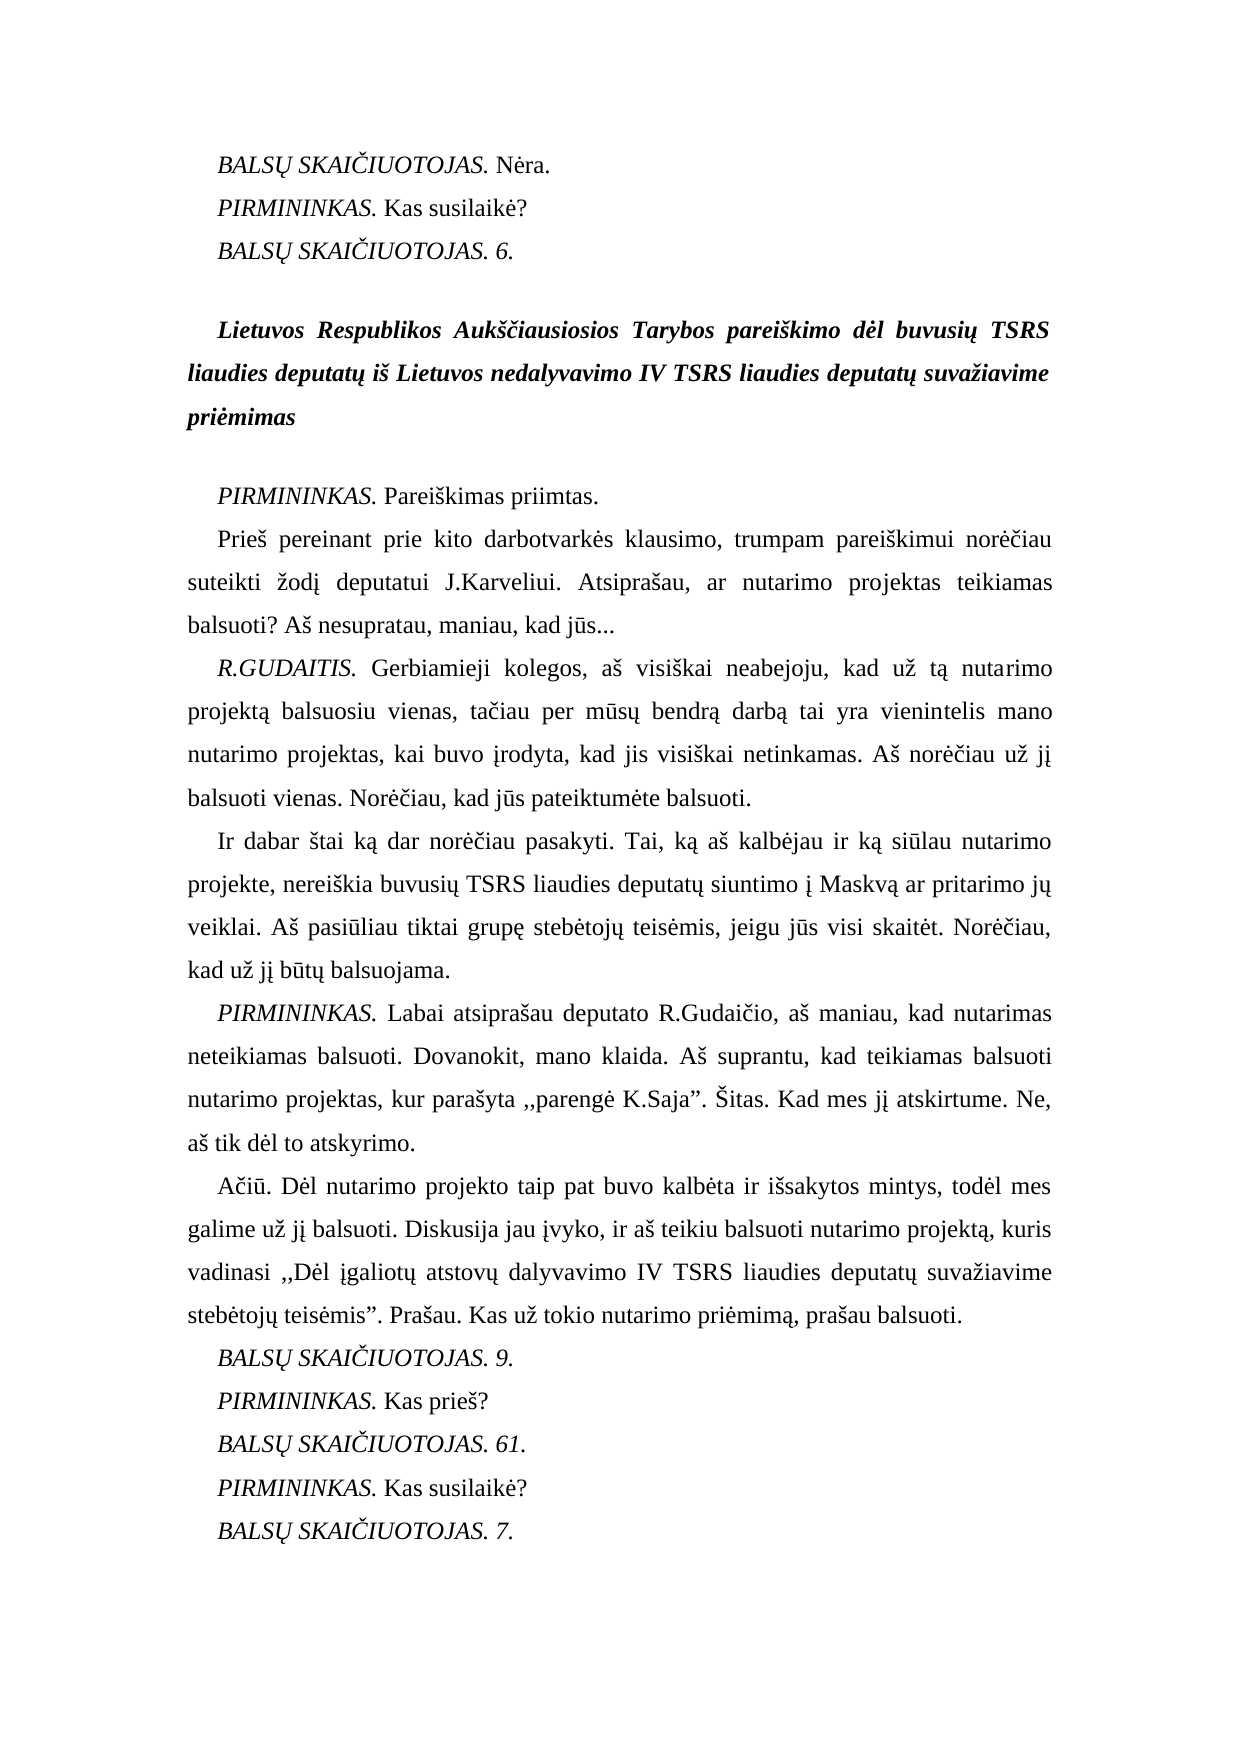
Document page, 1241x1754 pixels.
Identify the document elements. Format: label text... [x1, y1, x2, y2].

text BALSŲ SKAIČIUOTOJAS. 7. [187, 1516, 1053, 1544]
text Ir dabar štai ką dar norėčiau pasakyti. Tai, ką aš kalbėjau ir ką siūlau nutarimo projekte, nereiškia buvusių TSRS liaudies deputatų siuntimo į Maskvą ar pritarimo jų veiklai. Aš pasiūliau tiktai grupę stebėtojų teisėmis, jeigu jūs visi skaitėt. Norėčiau, kad už jį būtų balsuojama. [187, 826, 1053, 984]
text Prieš pereinant prie kito darbotvarkės klausimo, trumpam pareiškimui norėčiau suteikti žodį deputatui J.Karveliui. Atsiprašau, ar nutarimo pro­jektas teikiamas balsuoti? Aš nesupratau, maniau, kad jūs... [187, 524, 1053, 639]
text PIRMININKAS. Kas prieš? [187, 1386, 1053, 1415]
text PIRMININKAS. Pareiškimas priimtas. [187, 481, 1053, 509]
text R.GUDAITIS. Gerbiamieji kolegos, aš visiškai neabejoju, kad už tą nuta­rimo projektą balsuosiu vienas, tačiau per mūsų bendrą darbą tai yra vienin­telis mano nutarimo projektas, kai buvo įrodyta, kad jis visiškai netinkamas. Aš norėčiau už jį balsuoti vienas. Norėčiau, kad jūs pateiktumėte balsuoti. [187, 653, 1053, 811]
text BALSŲ SKAIČIUOTOJAS. Nėra. [187, 150, 1053, 179]
text PIRMININKAS. Kas susilaikė? [187, 1473, 1053, 1501]
text BALSŲ SKAIČIUOTOJAS. 9. [187, 1343, 1053, 1372]
text Lietuvos Respublikos Aukščiausiosios Tarybos pareiškimo dėl buvusių TSRS liaudies deputatų iš Lietuvos nedalyvavimo IV TSRS liaudies deputatų suvažiavime priėmimas [187, 315, 1053, 430]
text Ačiū. Dėl nutarimo projekto taip pat buvo kalbėta ir išsakytos mintys, todėl mes galime už jį balsuoti. Diskusija jau įvyko, ir aš teikiu balsuoti nutarimo projektą, kuris vadinasi ,,Dėl įgaliotų atstovų dalyvavimo IV TSRS liaudies deputatų suvažiavime stebėtojų teisėmis”. Prašau. Kas už tokio nutarimo priėmimą, prašau balsuoti. [187, 1171, 1053, 1329]
text BALSŲ SKAIČIUOTOJAS. 61. [187, 1429, 1053, 1458]
text BALSŲ SKAIČIUOTOJAS. 6. [187, 236, 1053, 265]
text PIRMININKAS. Kas susilaikė? [187, 193, 1053, 222]
text PIRMININKAS. Labai atsiprašau deputato R.Gudaičio, aš maniau, kad nutarimas neteikiamas balsuoti. Dovanokit, mano klaida. Aš suprantu, kad teikiamas balsuoti nutarimo projektas, kur parašyta ,,parengė K.Saja”. Šitas. Kad mes jį atskirtume. Ne, aš tik dėl to atskyrimo. [187, 998, 1053, 1156]
